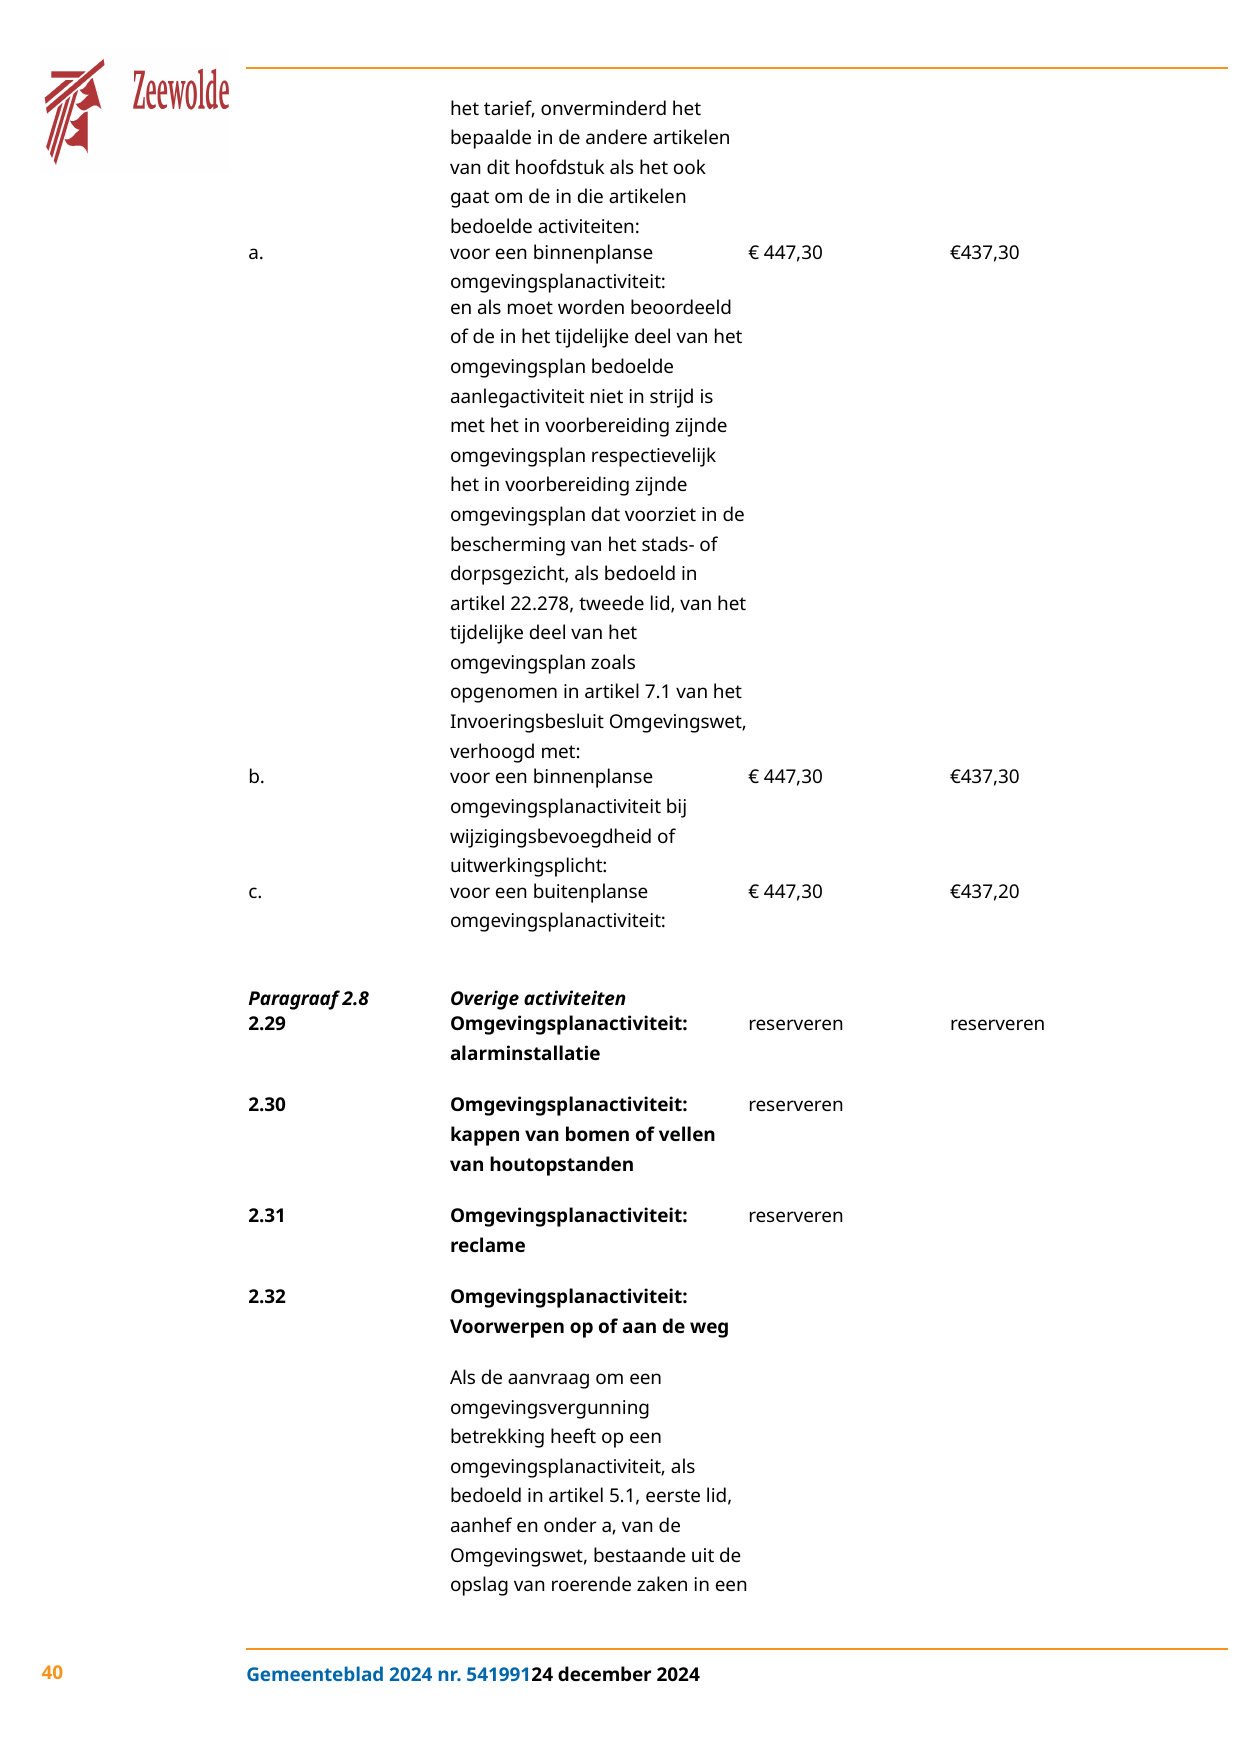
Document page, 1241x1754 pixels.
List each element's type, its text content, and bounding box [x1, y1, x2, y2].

table_cell [950, 1364, 1152, 1597]
table_cell [950, 294, 1152, 764]
table_cell [748, 934, 950, 959]
table_cell 2.32 [248, 1283, 450, 1339]
table_cell en als moet worden beoordeeld of de in het tijdelijke deel van het omgevingsplan bedoelde aanlegactiviteit niet in strijd is met het in voorbereiding zijnde omgevingsplan respectievelijk het in voorbereiding zijnde omgevingsplan dat voorziet in de bescherming van het stads- of dorpsgezicht, als bedoeld in artikel 22.278, tweede lid, van het tijdelijke deel van het omgevingsplan zoals opgenomen in artikel 7.1 van het Invoeringsbesluit Omgevingswet, verhoogd met: [450, 294, 748, 764]
table_cell [950, 985, 1152, 1011]
table_cell [450, 1066, 748, 1092]
table_cell Omgevingsplanactiviteit: Voorwerpen op of aan de weg [450, 1283, 748, 1339]
table_cell [248, 95, 450, 239]
table_cell [950, 1202, 1152, 1258]
table_cell [748, 95, 950, 239]
table_cell [748, 1066, 950, 1092]
table_cell [748, 1258, 950, 1283]
table_cell [748, 294, 950, 764]
table_cell 2.30 [248, 1092, 450, 1177]
table_cell reserveren [950, 1011, 1152, 1066]
table_cell a. [248, 239, 450, 294]
table_cell 2.29 [248, 1011, 450, 1066]
table_cell [248, 1339, 450, 1364]
table_cell [248, 1258, 450, 1283]
table_cell [248, 1364, 450, 1597]
table_cell b. [248, 764, 450, 878]
table_cell Paragraaf 2.8 [248, 985, 450, 1011]
table_cell [748, 1283, 950, 1339]
table_cell voor een binnenplanse omgevingsplanactiviteit: [450, 239, 748, 294]
table_cell [950, 1092, 1152, 1177]
table_cell voor een buitenplanse omgevingsplanactiviteit: [450, 878, 748, 933]
table_cell [450, 1258, 748, 1283]
table_cell [248, 294, 450, 764]
table_cell Omgevingsplanactiviteit: alarminstallatie [450, 1011, 748, 1066]
table_cell reserveren [748, 1011, 950, 1066]
table_cell Overige activiteiten [450, 985, 748, 1011]
table_cell voor een binnenplanse omgevingsplanactiviteit bij wijzigingsbevoegdheid of uitwerkingsplicht: [450, 764, 748, 878]
table_cell [748, 985, 950, 1011]
table_cell [950, 1177, 1152, 1202]
table_cell [450, 1339, 748, 1364]
table_cell [748, 1177, 950, 1202]
table_cell 2.31 [248, 1202, 450, 1258]
table_cell [950, 934, 1152, 959]
table_cell Omgevingsplanactiviteit: kappen van bomen of vellen van houtopstanden [450, 1092, 748, 1177]
table_cell [748, 1339, 950, 1364]
table_cell [950, 95, 1152, 239]
table_cell [248, 1177, 450, 1202]
table_cell reserveren [748, 1092, 950, 1177]
picture [41, 47, 231, 172]
table_cell € 447,30 [748, 878, 950, 933]
table_cell Als de aanvraag om een omgevingsvergunning betrekking heeft op een omgevingsplanactiviteit, als bedoeld in artikel 5.1, eerste lid, aanhef en onder a, van de Omgevingswet, bestaande uit de opslag van roerende zaken in een [450, 1364, 748, 1597]
table_cell [450, 1177, 748, 1202]
table_cell [450, 959, 748, 985]
table_cell € 447,30 [748, 239, 950, 294]
table_cell €437,30 [950, 764, 1152, 878]
table_cell reserveren [748, 1202, 950, 1258]
table_cell het tarief, onverminderd het bepaalde in de andere artikelen van dit hoofdstuk als het ook gaat om de in die artikelen bedoelde activiteiten: [450, 95, 748, 239]
table_cell €437,30 [950, 239, 1152, 294]
table_cell [248, 1066, 450, 1092]
table_cell [748, 959, 950, 985]
table_cell [950, 959, 1152, 985]
table_cell Omgevingsplanactiviteit: reclame [450, 1202, 748, 1258]
table_cell [950, 1258, 1152, 1283]
table_cell [450, 934, 748, 959]
table_cell [950, 1283, 1152, 1339]
table_cell [950, 1339, 1152, 1364]
table_cell € 447,30 [748, 764, 950, 878]
table_cell [950, 1066, 1152, 1092]
table_cell c. [248, 878, 450, 933]
table_cell [748, 1364, 950, 1597]
table_cell [248, 959, 450, 985]
table_cell [248, 934, 450, 959]
table_cell €437,20 [950, 878, 1152, 933]
